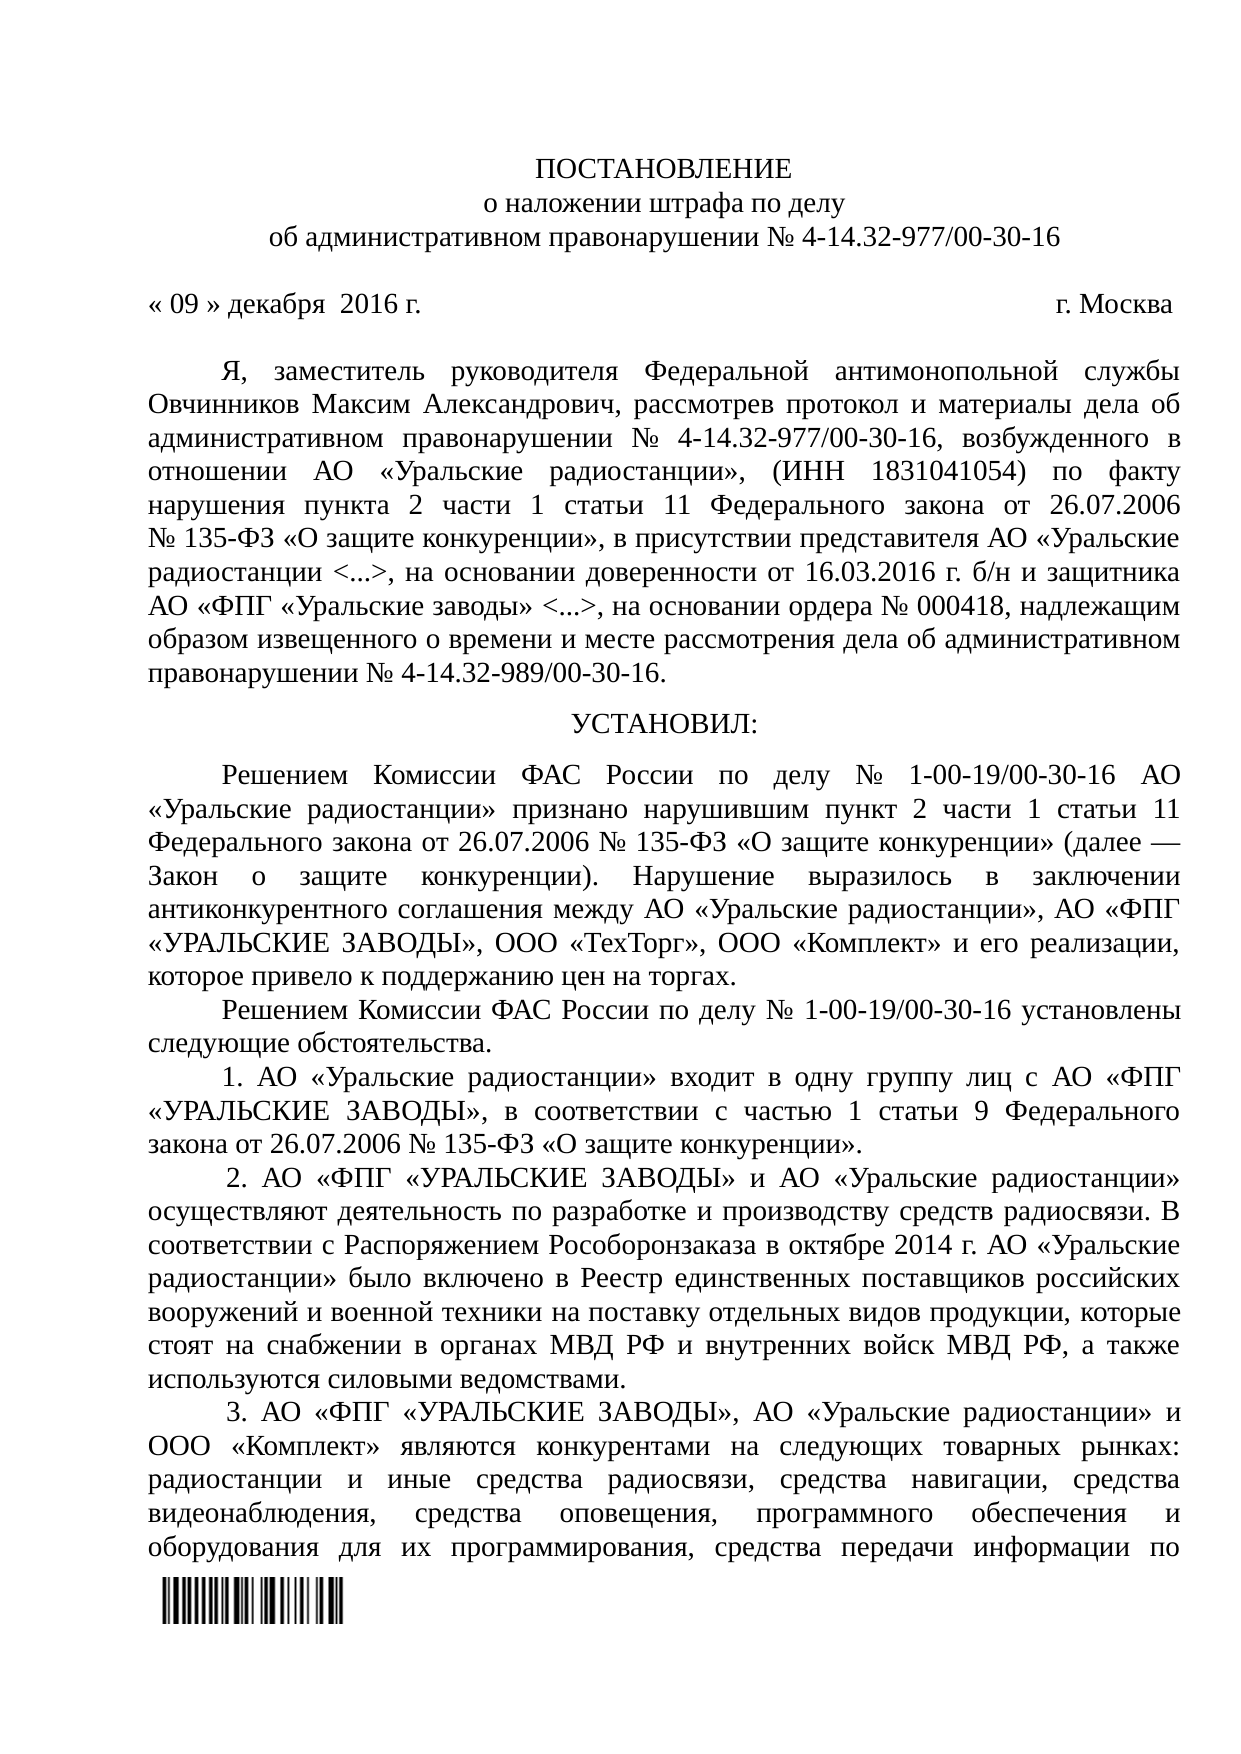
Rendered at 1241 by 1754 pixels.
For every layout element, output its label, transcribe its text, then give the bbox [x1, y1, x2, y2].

text УСТАНОВИЛ: [148, 706, 1181, 739]
text 3. АО «ФПГ «УРАЛЬСКИЕ ЗАВОДЫ», АО «Уральские радиостанции» и ООО «Комплект» являются конкурентами на следующих товарных рынках: радиостанции и иные средства радиосвязи, средства навигации, средства видеонаблюдения, средства оповещения, программного обеспечения и оборудования для их программирования, средства передачи информации по [148, 1394, 1181, 1562]
text об административном правонарушении № 4-14.32-977/00-30-16 [148, 219, 1181, 252]
text Я, заместитель руководителя Федеральной антимонопольной службы Овчинников Максим Александрович, рассмотрев протокол и материалы дела об административном правонарушении № 4-14.32-977/00-30-16, возбужденного в отношении АО «Уральские радиостанции», (ИНН 1831041054) по факту нарушения пункта 2 части 1 статьи 11 Федерального закона от 26.07.2006 № 135-ФЗ «О защите конкуренции», в присутствии представителя АО «Уральские радиостанции <...>, на основании доверенности от 16.03.2016 г. б/н и защитника АО «ФПГ «Уральские заводы» <...>, на основании ордера № 000418, надлежащим образом извещенного о времени и месте рассмотрения дела об административном правонарушении № 4-14.32-989/00-30-16. [148, 353, 1181, 688]
text Решением Комиссии ФАС России по делу № 1-00-19/00-30-16 установлены следующие обстоятельства. [148, 992, 1181, 1059]
picture [147, 1577, 361, 1624]
text « 09 » декабря 2016 г. г. Москва [148, 286, 1181, 319]
text Решением Комиссии ФАС России по делу № 1-00-19/00-30-16 АО «Уральские радиостанции» признано нарушившим пункт 2 части 1 статьи 11 Федерального закона от 26.07.2006 № 135-ФЗ «О защите конкуренции» (далее — Закон о защите конкуренции). Нарушение выразилось в заключении антиконкурентного соглашения между АО «Уральские радиостанции», АО «ФПГ «УРАЛЬСКИЕ ЗАВОДЫ», ООО «ТехТорг», ООО «Комплект» и его реализации, которое привело к поддержанию цен на торгах. [148, 757, 1181, 992]
text 2. АО «ФПГ «УРАЛЬСКИЕ ЗАВОДЫ» и АО «Уральские радиостанции» осуществляют деятельность по разработке и производству средств радиосвязи. В соответствии с Распоряжением Рособоронзаказа в октябре 2014 г. АО «Уральские радиостанции» было включено в Реестр единственных поставщиков российских вооружений и военной техники на поставку отдельных видов продукции, которые стоят на снабжении в органах МВД РФ и внутренних войск МВД РФ, а также используются силовыми ведомствами. [148, 1160, 1181, 1394]
text 1. АО «Уральские радиостанции» входит в одну группу лиц с АО «ФПГ «УРАЛЬСКИЕ ЗАВОДЫ», в соответствии с частью 1 статьи 9 Федерального закона от 26.07.2006 № 135-ФЗ «О защите конкуренции». [148, 1059, 1181, 1160]
text о наложении штрафа по делу [148, 185, 1181, 219]
text ПОСТАНОВЛЕНИЕ [146, 152, 1181, 185]
